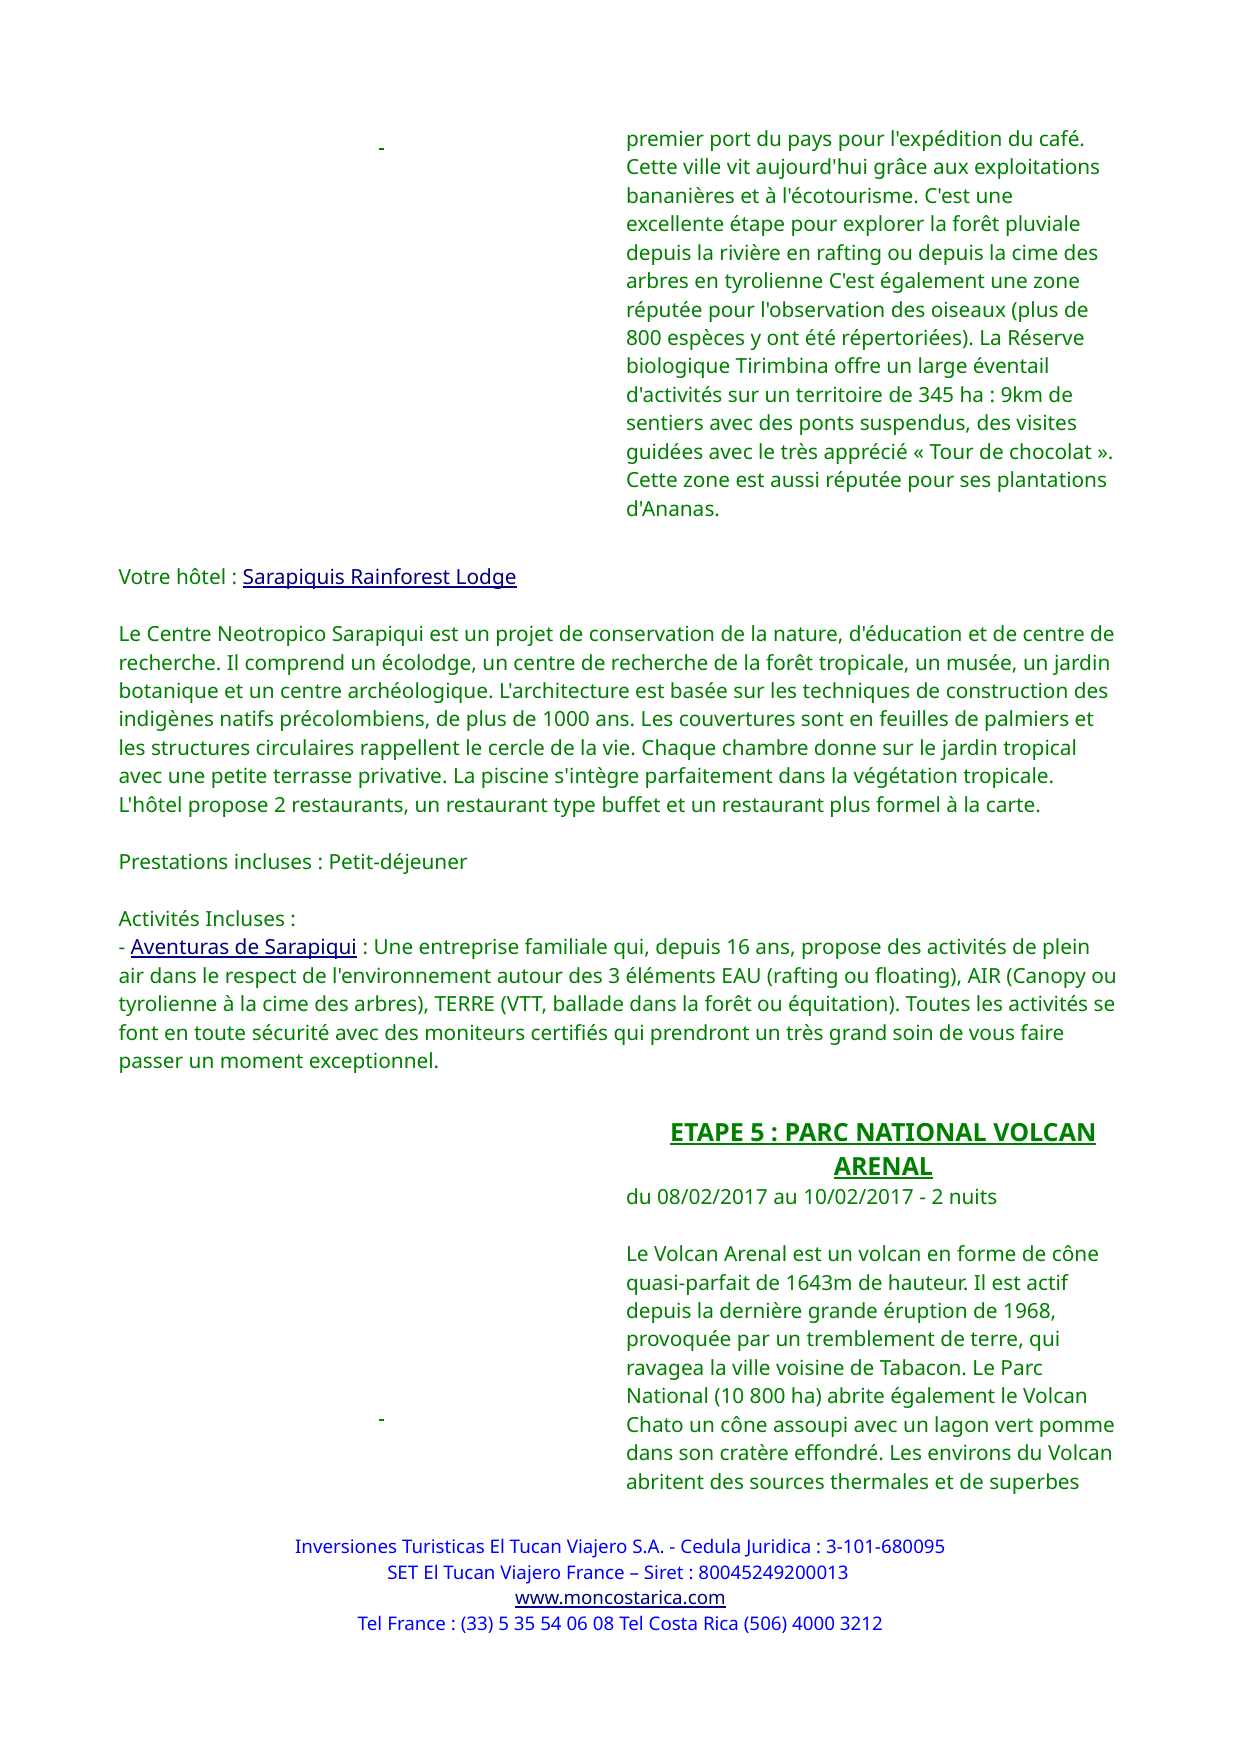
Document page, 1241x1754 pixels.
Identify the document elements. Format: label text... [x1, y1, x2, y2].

table_header premier port du pays pour l'expédition du café. Cette ville vit aujourd'hui grâce aux exploitations bananières et à l'écotourisme. C'est une excellente étape pour explorer la forêt pluviale depuis la rivière en rafting ou depuis la cime des arbres en tyrolienne C'est également une zone réputée pour l'observation des oiseaux (plus de 800 espèces y ont été répertoriées). La Réserve biologique Tirimbina offre un large éventail d'activités sur un territoire de 345 ha : 9km de sentiers avec des ponts suspendus, des visites guidées avec le très apprécié « Tour de chocolat ». Cette zone est aussi réputée pour ses plantations d'Ananas. [620, 118, 1122, 528]
table_header [118, 1109, 620, 1501]
table_header ETAPE 5 : PARC NATIONAL VOLCAN ARENAL du 08/02/2017 au 10/02/2017 - 2 nuits Le Volcan Arenal est un volcan en forme de cône quasi-parfait de 1643m de hauteur. Il est actif depuis la dernière grande éruption de 1968, provoquée par un tremblement de terre, qui ravagea la ville voisine de Tabacon. Le Parc National (10 800 ha) abrite également le Volcan Chato un cône assoupi avec un lagon vert pomme dans son cratère effondré. Les environs du Volcan abritent des sources thermales et de superbes [620, 1109, 1122, 1501]
text Activités Incluses : [118, 904, 1122, 932]
table_header [118, 118, 620, 528]
text Le Centre Neotropico Sarapiqui est un projet de conservation de la nature, d'éducation et de centre de recherche. Il comprend un écolodge, un centre de recherche de la forêt tropicale, un musée, un jardin botanique et un centre archéologique. L'architecture est basée sur les techniques de construction des indigènes natifs précolombiens, de plus de 1000 ans. Les couvertures sont en feuilles de palmiers et les structures circulaires rappellent le cercle de la vie. Chaque chambre donne sur le jardin tropical avec une petite terrasse privative. La piscine s'intègre parfaitement dans la végétation tropicale. L'hôtel propose 2 restaurants, un restaurant type buffet et un restaurant plus formel à la carte. [118, 619, 1122, 818]
text - Aventuras de Sarapiqui : Une entreprise familiale qui, depuis 16 ans, propose des activités de plein air dans le respect de l'environnement autour des 3 éléments EAU (rafting ou floating), AIR (Canopy ou tyrolienne à la cime des arbres), TERRE (VTT, ballade dans la forêt ou équitation). Toutes les activités se font en toute sécurité avec des moniteurs certifiés qui prendront un très grand soin de vous faire passer un moment exceptionnel. [118, 932, 1122, 1074]
text Votre hôtel : Sarapiquis Rainforest Lodge [118, 562, 1122, 590]
text Prestations incluses : Petit-déjeuner [118, 847, 1122, 875]
